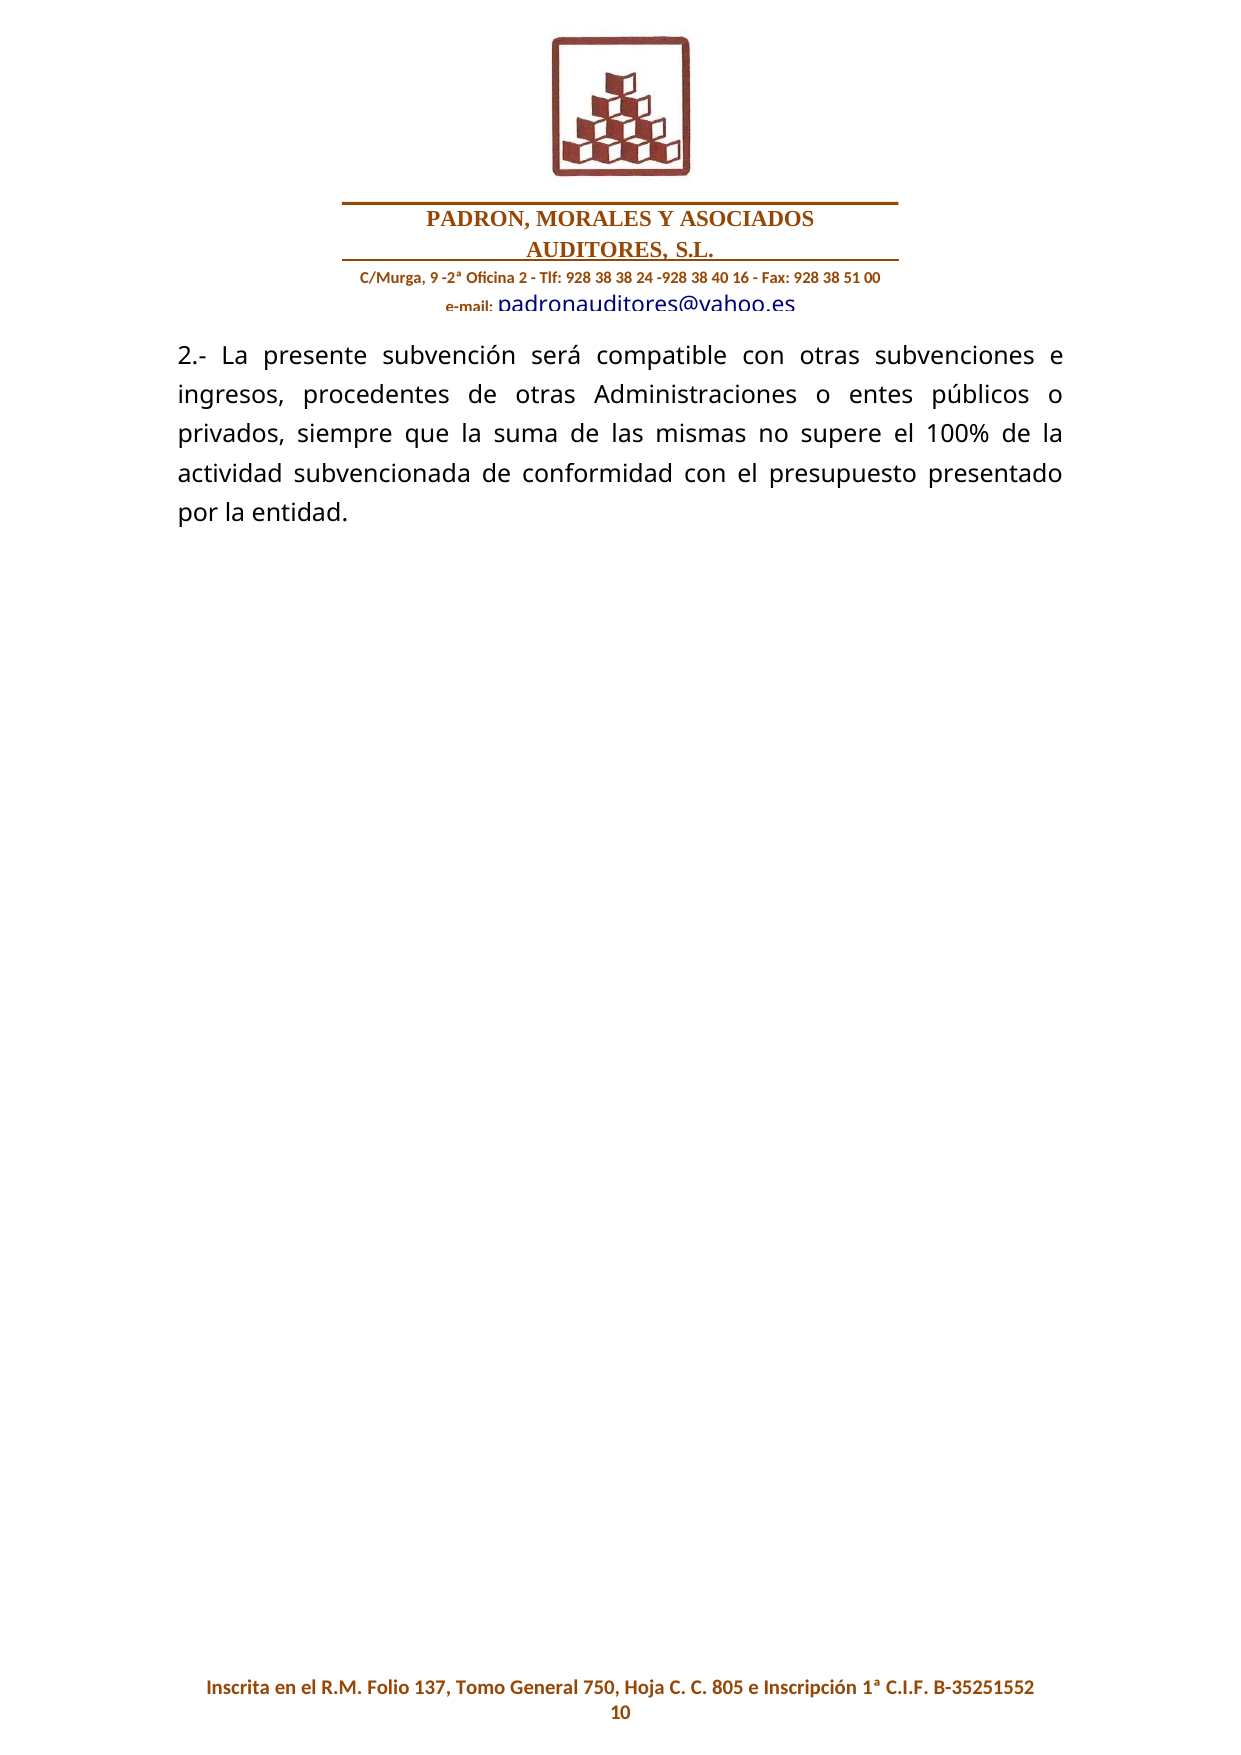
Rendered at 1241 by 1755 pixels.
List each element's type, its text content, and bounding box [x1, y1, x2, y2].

text 2.- La presente subvención será compatible con otras subvenciones e ingresos, procedentes de otras Administraciones o entes públicos o privados, siempre que la suma de las mismas no supere el 100% de la actividad subvencionada de conformidad con el presupuesto presentado por la entidad. [177, 338, 1064, 528]
